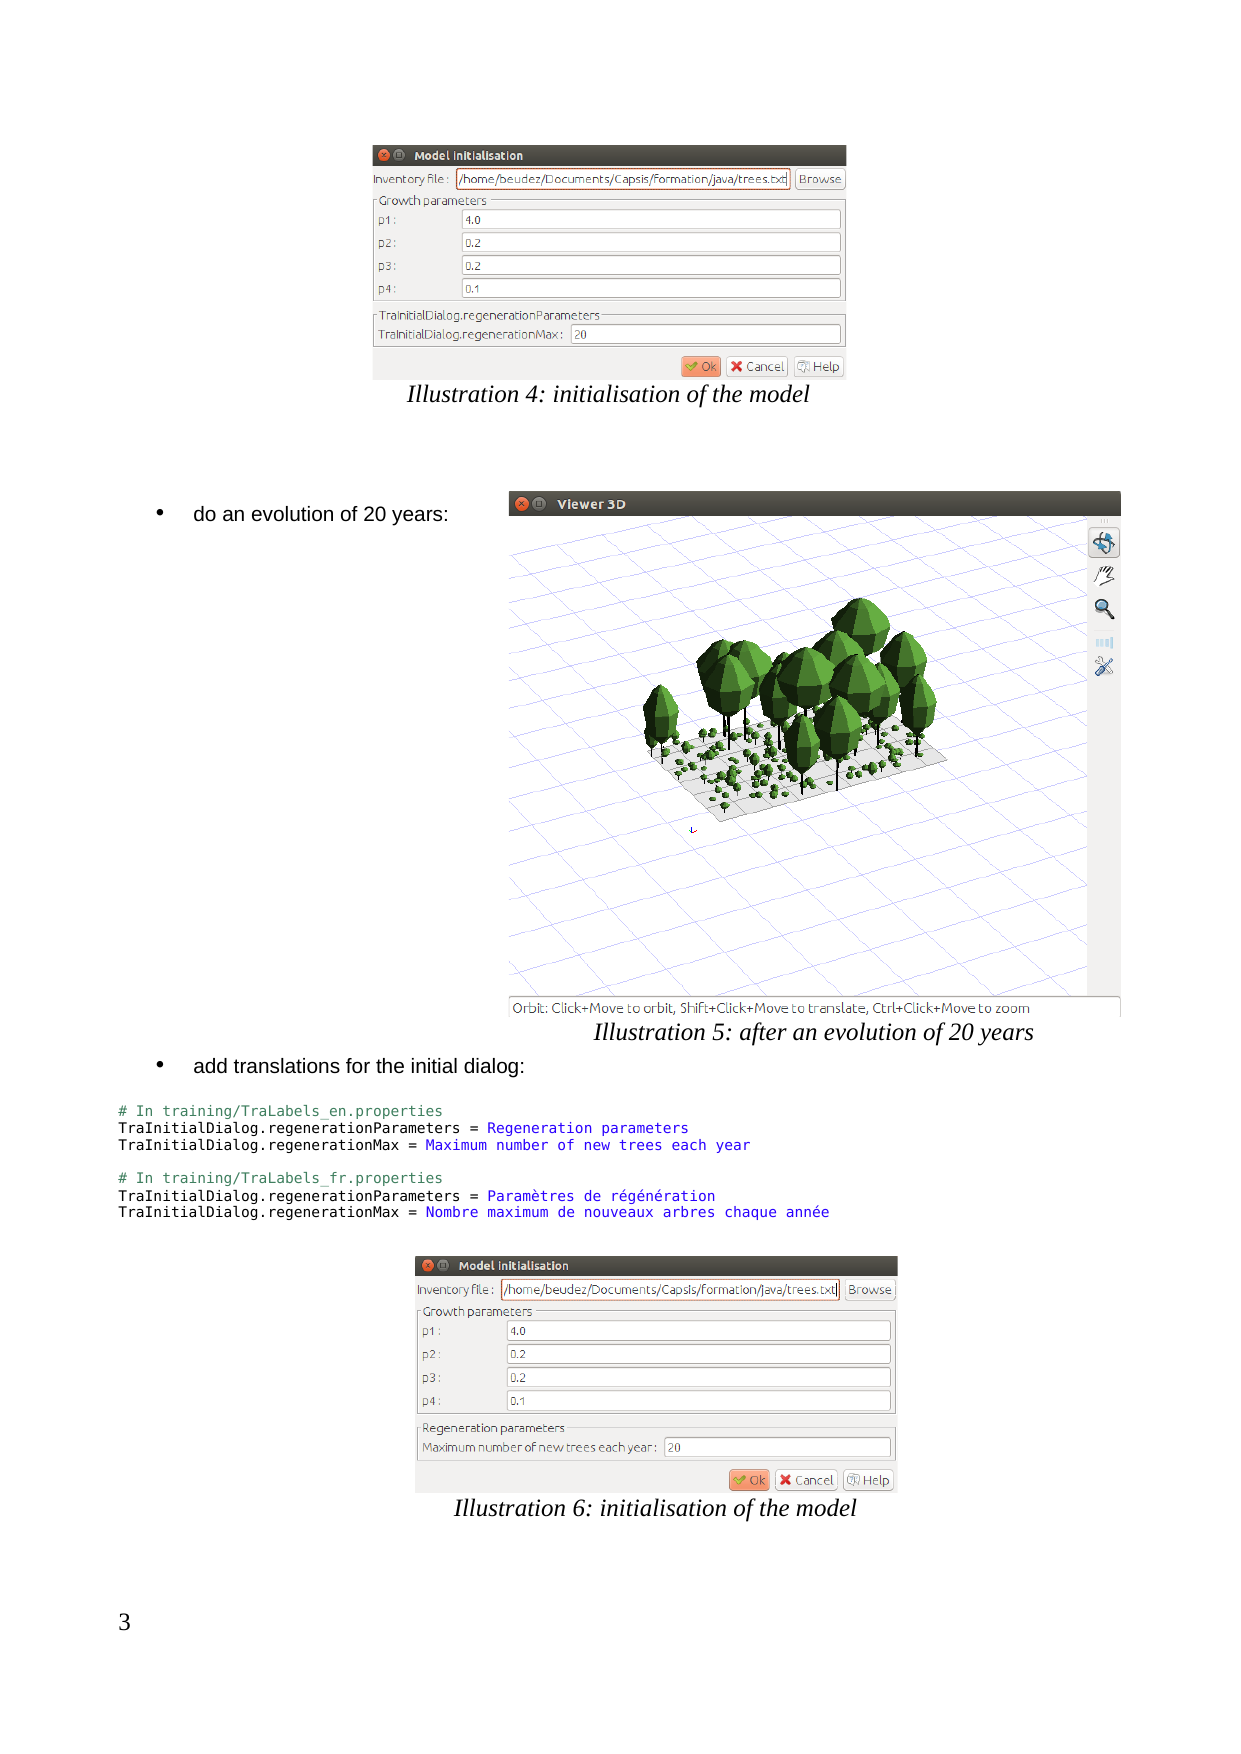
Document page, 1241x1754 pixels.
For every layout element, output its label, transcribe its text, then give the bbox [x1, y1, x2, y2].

text TraInitialDialog.regenerationMax = Maximum number of new trees each year [118, 1136, 1122, 1153]
text # In training/TraLabels_en.properties [118, 1102, 1122, 1119]
text # In training/TraLabels_fr.properties [118, 1170, 1122, 1187]
picture [508, 491, 1121, 1017]
text Illustration 4: initialisation of the model [372, 380, 847, 408]
text TraInitialDialog.regenerationParameters = Paramètres de régénération [118, 1187, 1122, 1204]
text TraInitialDialog.regenerationMax = Nombre maximum de nouveaux arbres chaque année [118, 1204, 1122, 1221]
text TraInitialDialog.regenerationParameters = Regeneration parameters [118, 1119, 1122, 1136]
picture [415, 1256, 898, 1493]
picture [372, 145, 847, 380]
text Illustration 6: initialisation of the model [415, 1493, 897, 1521]
text Illustration 5: after an evolution of 20 years [509, 1017, 1121, 1046]
list add translations for the initial dialog: [156, 1053, 1122, 1078]
list do an evolution of 20 years: [156, 501, 508, 526]
